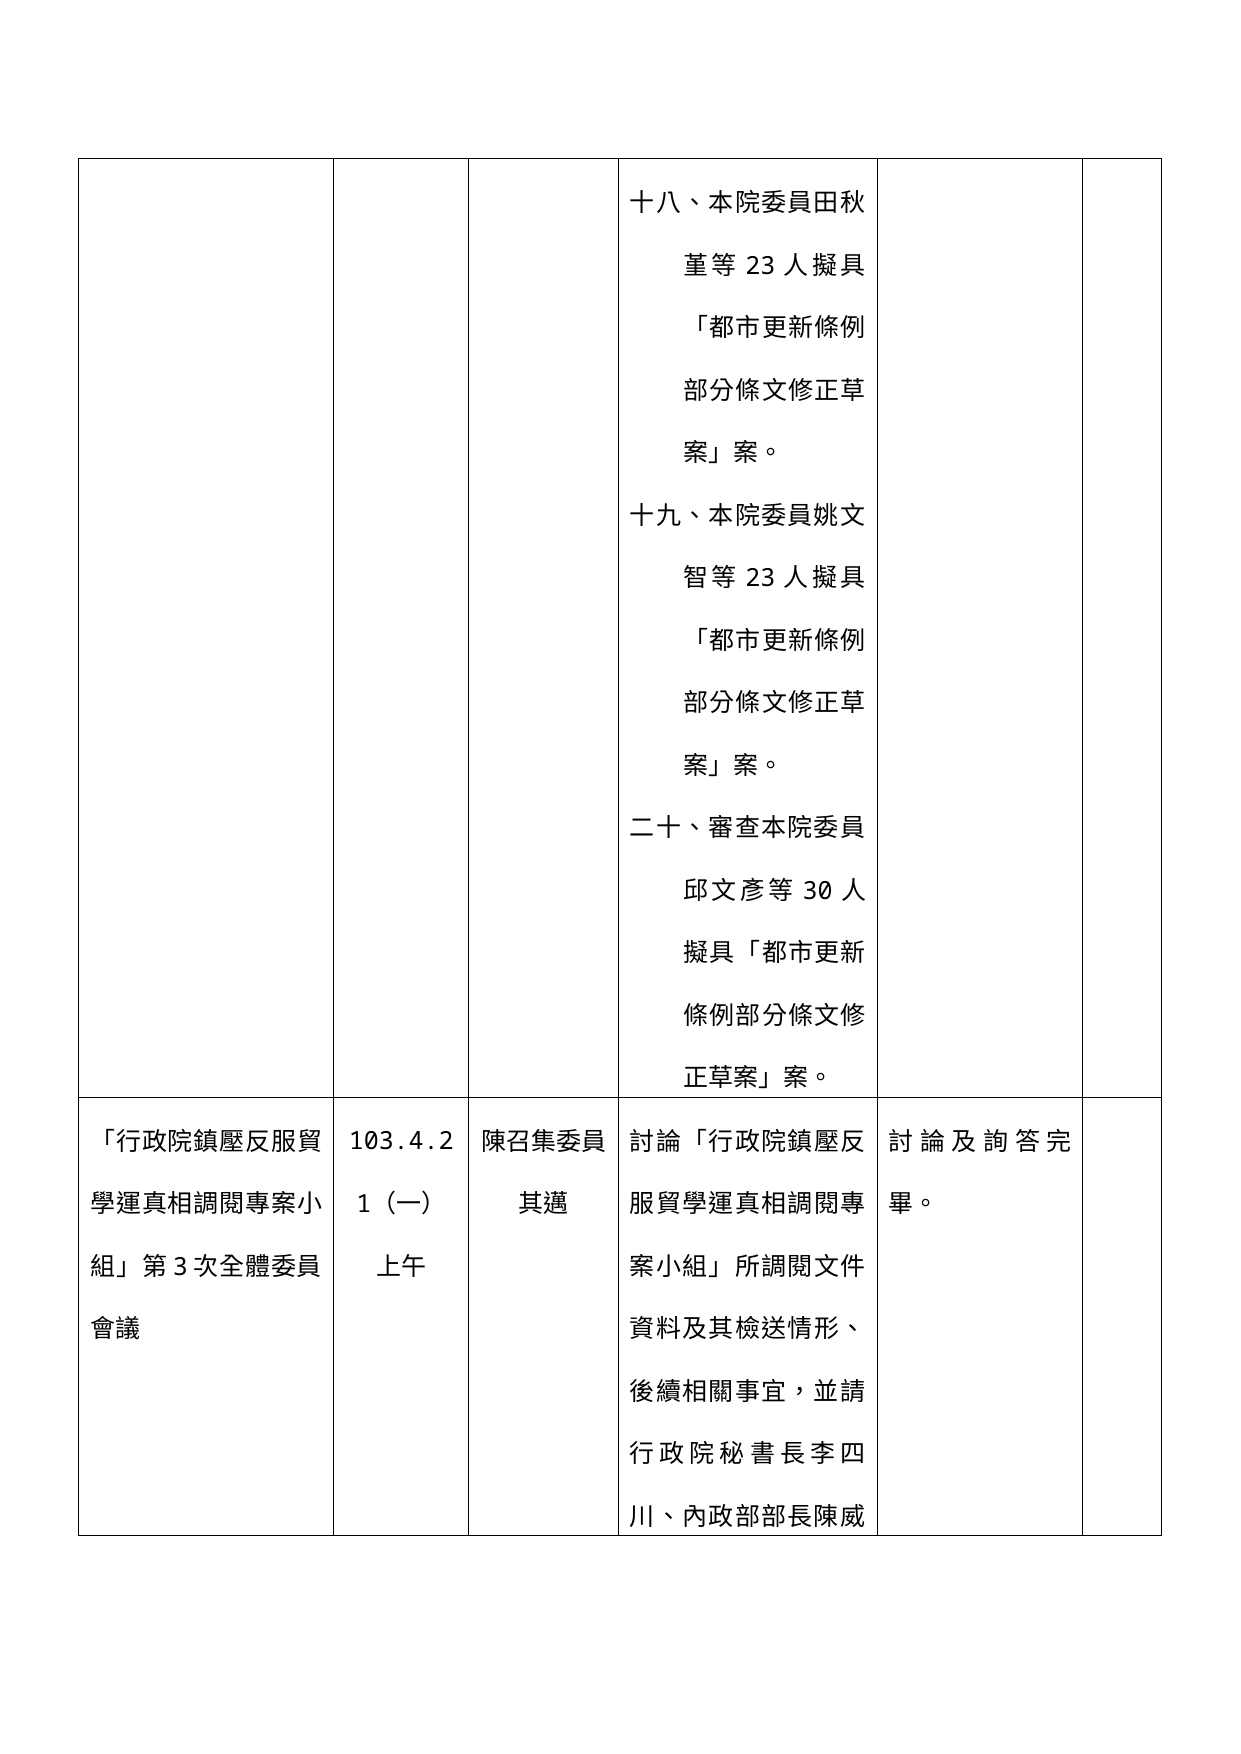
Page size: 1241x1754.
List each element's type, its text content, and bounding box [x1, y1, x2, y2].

table_cell [878, 159, 1082, 1097]
table_cell 討論「行政院鎮壓反服貿學運真相調閱專案小組」所調閱文件資料及其檢送情形、後續相關事宜，並請行政院秘書長李四川、內政部部長陳威 [619, 1098, 877, 1535]
table_cell 十八、本院委員田秋堇等23人擬具「都市更新條例部分條文修正草案」案。 十九、本院委員姚文智等23人擬具「都市更新條例部分條文修正草案」案。 二十、審查本院委員邱文彥等30人擬具「都市更新條例部分條文修正草案」案。 [619, 159, 877, 1097]
table_cell [79, 159, 333, 1097]
table_cell 103.4.21（一） 上午 [334, 1098, 468, 1535]
table_cell 討論及詢答完畢。 [878, 1098, 1082, 1535]
table_cell 陳召集委員其邁 [469, 1098, 618, 1535]
table_cell [1083, 159, 1161, 1097]
table_cell [469, 159, 618, 1097]
table_cell 「行政院鎮壓反服貿學運真相調閱專案小組」第3次全體委員會議 [79, 1098, 333, 1535]
table_cell [1083, 1098, 1161, 1535]
table_cell [334, 159, 468, 1097]
